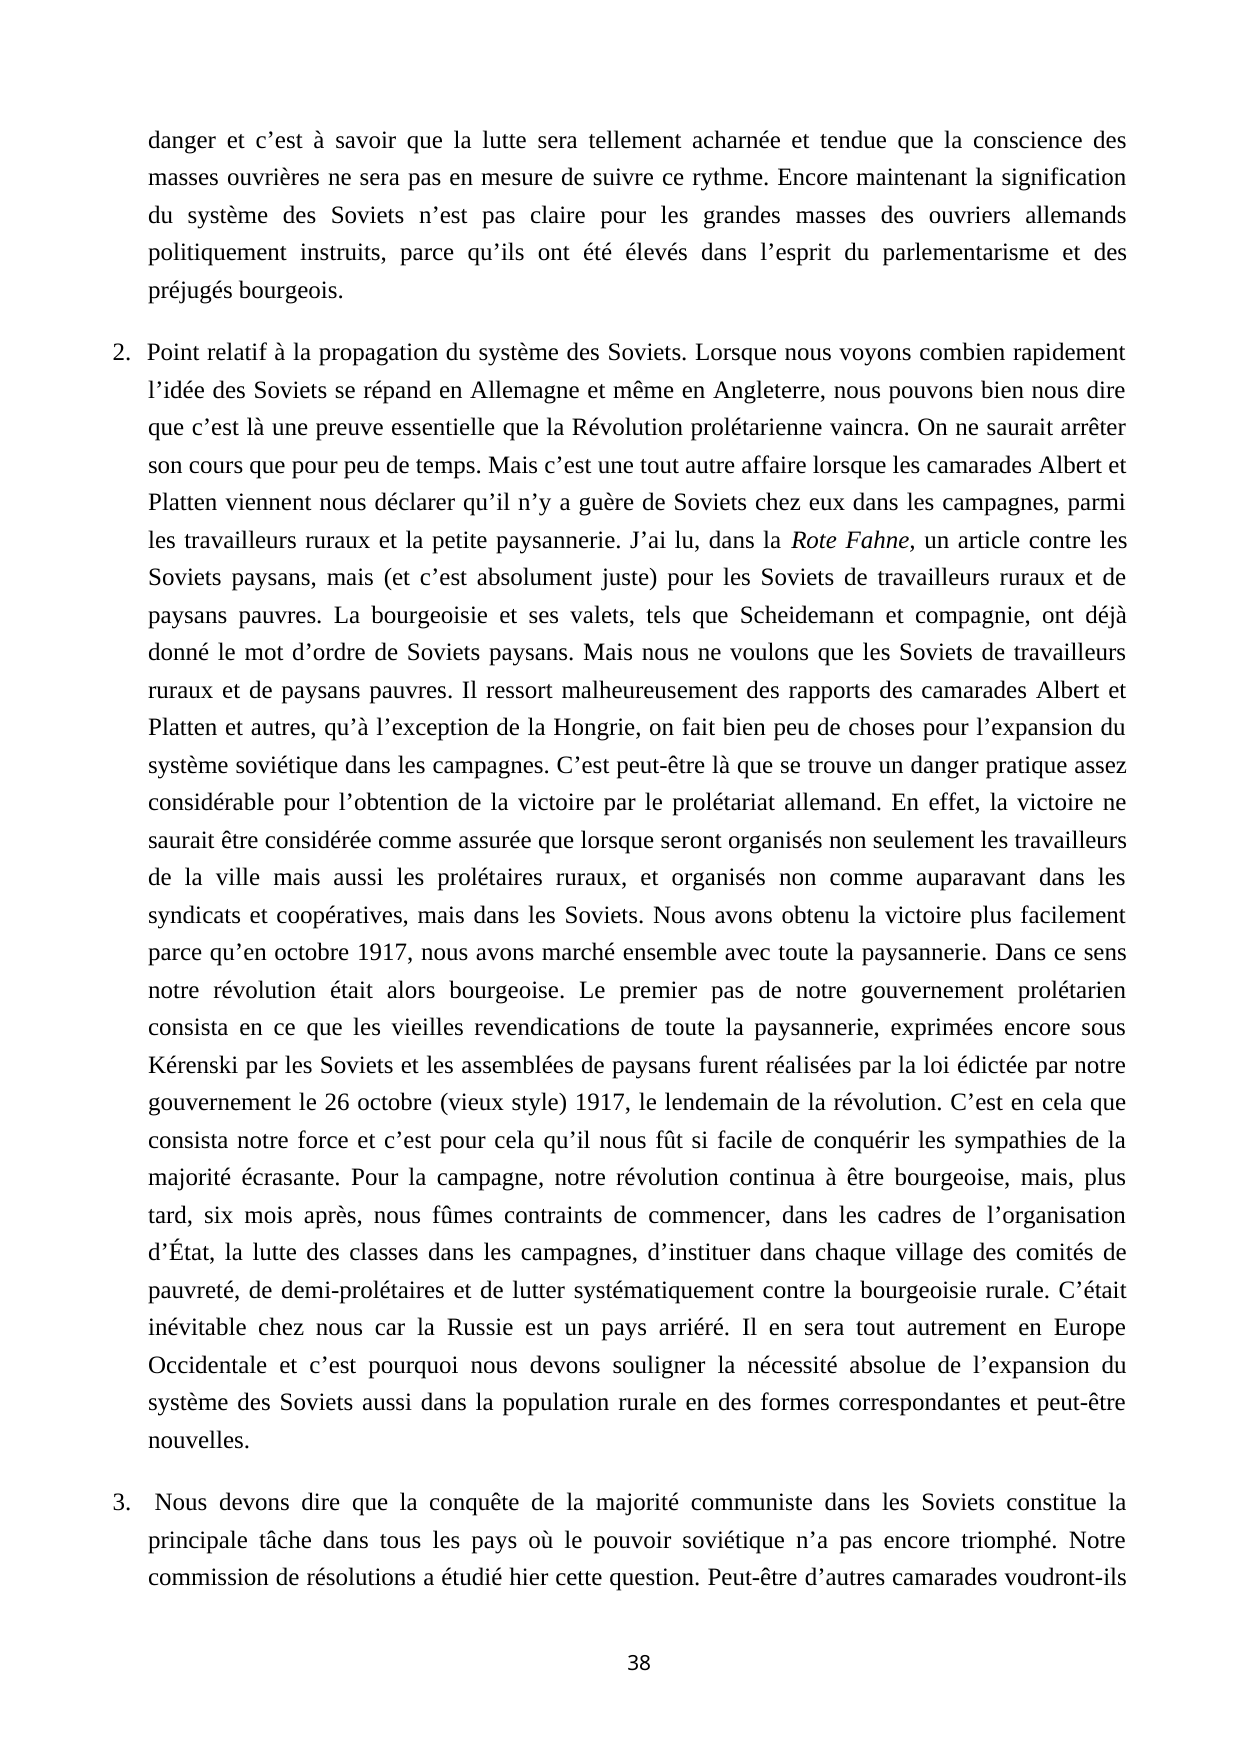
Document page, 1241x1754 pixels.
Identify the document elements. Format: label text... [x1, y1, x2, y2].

text 3. Nous devons dire que la conquête de la majorité communiste dans les Soviets constitue la principale tâche dans tous les pays où le pouvoir soviétique n’a pas encore triomphé. Notre commission de résolutions a étudié hier cette question. Peut-être d’autres camarades voudront-ils [112, 1481, 1128, 1593]
text danger et c’est à savoir que la lutte sera tellement acharnée et tendue que la conscience des masses ouvrières ne sera pas en mesure de suivre ce rythme. Encore maintenant la signification du système des Soviets n’est pas claire pour les grandes masses des ouvriers allemands politiquement instruits, parce qu’ils ont été élevés dans l’esprit du parlementarisme et des préjugés bourgeois. [112, 118, 1128, 306]
text 2. Point relatif à la propagation du système des Soviets. Lorsque nous voyons combien rapidement l’idée des Soviets se répand en Allemagne et même en Angleterre, nous pouvons bien nous dire que c’est là une preuve essentielle que la Révolution prolétarienne vaincra. On ne saurait arrêter son cours que pour peu de temps. Mais c’est une tout autre affaire lorsque les camarades Albert et Platten viennent nous déclarer qu’il n’y a guère de Soviets chez eux dans les campagnes, parmi les travailleurs ruraux et la petite paysannerie. J’ai lu, dans la Rote Fahne, un article contre les Soviets paysans, mais (et c’est absolument juste) pour les Soviets de travailleurs ruraux et de paysans pauvres. La bourgeoisie et ses valets, tels que Scheidemann et compagnie, ont déjà donné le mot d’ordre de Soviets paysans. Mais nous ne voulons que les Soviets de travailleurs ruraux et de paysans pauvres. Il ressort malheureusement des rapports des camarades Albert et Platten et autres, qu’à l’exception de la Hongrie, on fait bien peu de choses pour l’expansion du système soviétique dans les campagnes. C’est peut-être là que se trouve un danger pratique assez considérable pour l’obtention de la victoire par le prolétariat allemand. En effet, la victoire ne saurait être considérée comme assurée que lorsque seront organisés non seulement les travailleurs de la ville mais aussi les prolétaires ruraux, et organisés non comme auparavant dans les syndicats et coopératives, mais dans les Soviets. Nous avons obtenu la victoire plus facilement parce qu’en octobre 1917, nous avons marché ensemble avec toute la paysannerie. Dans ce sens notre révolution était alors bourgeoise. Le premier pas de notre gouvernement prolétarien consista en ce que les vieilles revendications de toute la paysannerie, exprimées encore sous Kérenski par les Soviets et les assemblées de paysans furent réalisées par la loi édictée par notre gouvernement le 26 octobre (vieux style) 1917, le lendemain de la révolution. C’est en cela que consista notre force et c’est pour cela qu’il nous fût si facile de conquérir les sympathies de la majorité écrasante. Pour la campagne, notre révolution continua à être bourgeoise, mais, plus tard, six mois après, nous fûmes contraints de commencer, dans les cadres de l’organisation d’État, la lutte des classes dans les campagnes, d’instituer dans chaque village des comités de pauvreté, de demi-prolétaires et de lutter systématiquement contre la bourgeoisie rurale. C’était inévitable chez nous car la Russie est un pays arriéré. Il en sera tout autrement en Europe Occidentale et c’est pourquoi nous devons souligner la nécessité absolue de l’expansion du système des Soviets aussi dans la population rurale en des formes correspondantes et peut-être nouvelles. [112, 331, 1128, 1456]
